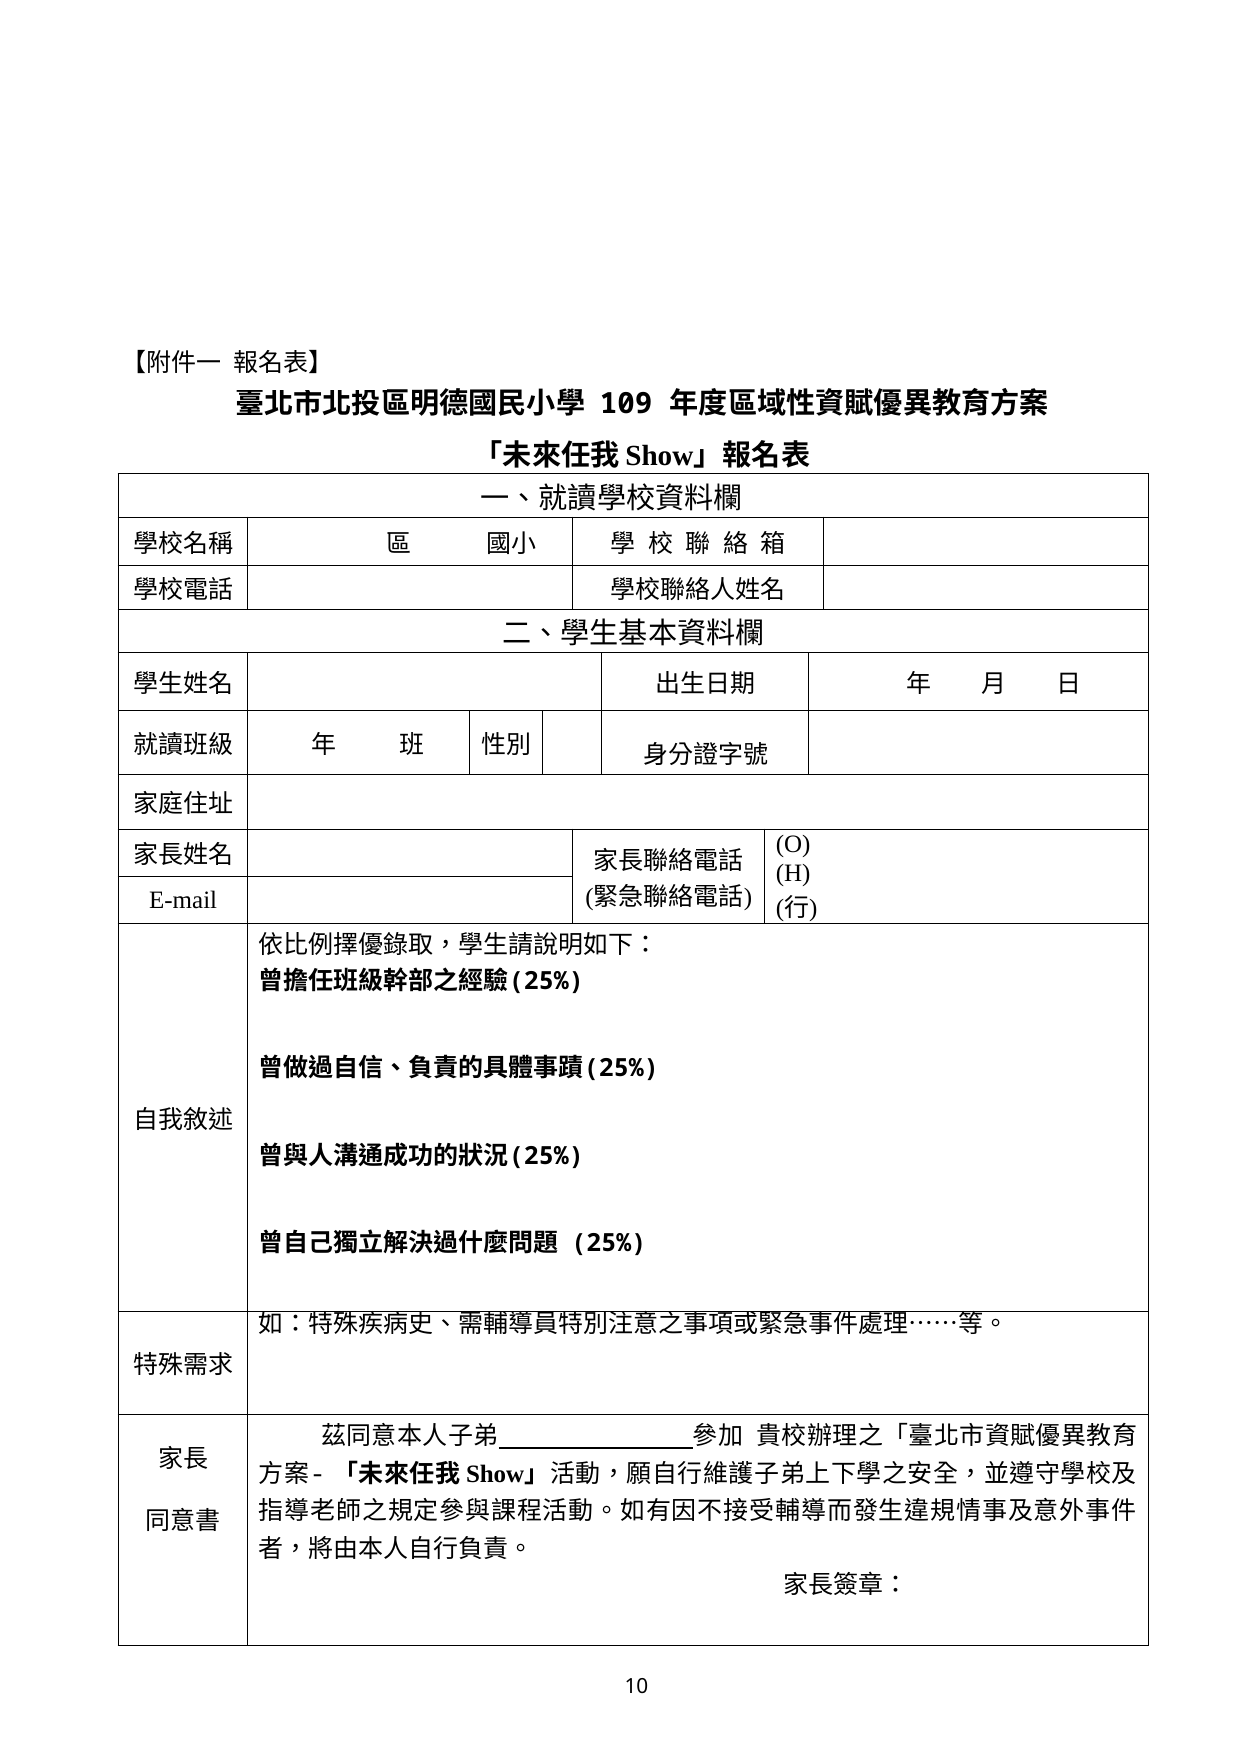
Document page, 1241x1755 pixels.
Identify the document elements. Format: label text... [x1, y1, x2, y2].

table_cell 特殊需求 [119, 1312, 247, 1414]
table_cell 年 月 日 [809, 653, 1148, 710]
text 臺北市北投區明德國民小學 109 年度區域性資賦優異教育方案 [106, 334, 1165, 421]
table_cell [824, 518, 1148, 565]
table_header 一、就讀學校資料欄 [119, 474, 1148, 517]
text 「未來任我Show」報名表 [118, 421, 1165, 473]
table_cell 如：特殊疾病史、需輔導員特別注意之事項或緊急事件處理……等。 [248, 1312, 1148, 1414]
table_cell 家庭住址 [119, 775, 247, 828]
table_cell 學生姓名 [119, 653, 247, 710]
table_cell 就讀班級 [119, 711, 247, 774]
table_cell [248, 653, 601, 710]
table_cell 自我敘述 [119, 924, 247, 1311]
table_cell [248, 566, 572, 609]
table_cell 區 國小 [248, 518, 572, 565]
table_cell 家長姓名 [119, 830, 247, 876]
table_cell [543, 711, 601, 774]
table_cell 茲同意本人子弟 參加 貴校辦理之「臺北市資賦優異教育方案- 「未來任我Show」活動，願自行維護子弟上下學之安全，並遵守學校及指導老師之規定參與課程活動。如有因不接受輔導而發生違規情事及意外事件者，將由本人自行負責。 家長簽章： [248, 1415, 1148, 1645]
table_cell 二、學生基本資料欄 [119, 610, 1148, 652]
table_cell [248, 775, 1148, 828]
table_cell 學校名稱 [119, 518, 247, 565]
table_cell [824, 566, 1148, 609]
table_cell 年 班 [248, 711, 469, 774]
table_cell 家長聯絡電話 (緊急聯絡電話) [573, 830, 764, 923]
table_cell 依比例擇優錄取，學生請說明如下： 曾擔任班級幹部之經驗(25%) 曾做過自信、負責的具體事蹟(25%) 曾與人溝通成功的狀況(25%) 曾自己獨立解決過什麼問題 (25%) [248, 924, 1148, 1311]
table_cell 學校聯絡人姓名 [573, 566, 823, 609]
table_cell (O) (H) (行) [765, 830, 1148, 923]
table_cell [248, 877, 572, 923]
table_cell [809, 711, 1148, 774]
table_cell 性別 [470, 711, 542, 774]
table_cell [248, 830, 572, 876]
table_cell 家長 同意書 [119, 1415, 247, 1645]
table_cell 出生日期 [602, 653, 808, 710]
table_cell 學 校 聯 絡 箱 [573, 518, 823, 565]
table_cell 身分證字號 [602, 711, 808, 774]
table_cell 學校電話 [119, 566, 247, 609]
table_cell E-mail [119, 877, 247, 923]
text 【附件一 報名表】 [121, 341, 372, 379]
